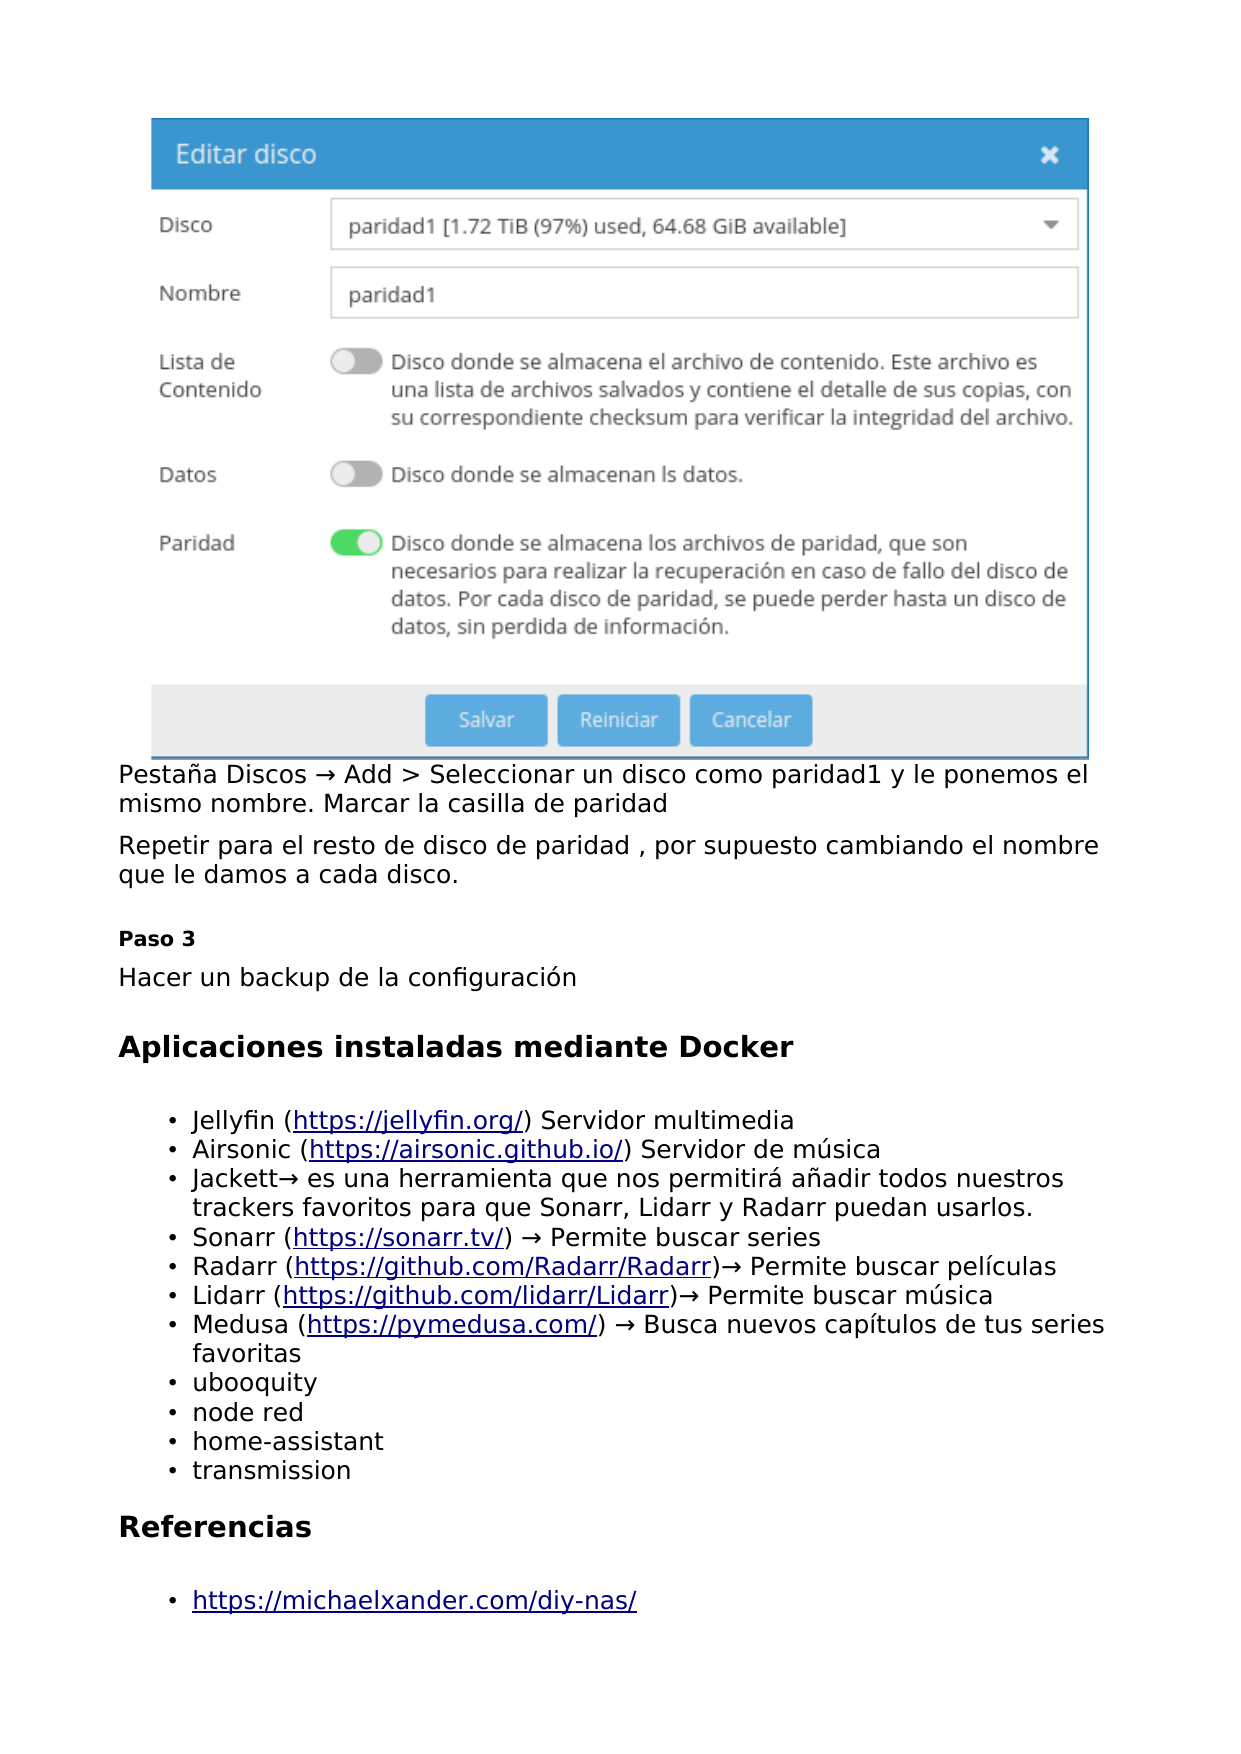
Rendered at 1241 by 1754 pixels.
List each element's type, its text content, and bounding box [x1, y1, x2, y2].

list Jellyfin (https://jellyfin.org/) Servidor multimedia [177, 1106, 1122, 1135]
list Radarr (https://github.com/Radarr/Radarr)→ Permite buscar películas [177, 1252, 1122, 1281]
text Hacer un backup de la configuración [118, 963, 1122, 993]
list Medusa (https://pymedusa.com/) → Busca nuevos capítulos de tus series favoritas [177, 1310, 1122, 1368]
list ubooquity [177, 1368, 1122, 1398]
list home-assistant [177, 1427, 1122, 1456]
subtitle Referencias [118, 1510, 1122, 1544]
list Airsonic (https://airsonic.github.io/) Servidor de música [177, 1135, 1122, 1164]
text Pestaña Discos → Add > Seleccionar un disco como paridad1 y le ponemos el mismo nombre. Marcar la casilla de paridad [118, 118, 1122, 818]
picture [151, 118, 1089, 760]
list node red [177, 1398, 1122, 1427]
list https://michaelxander.com/diy-nas/ [177, 1586, 1122, 1615]
list Sonarr (https://sonarr.tv/) → Permite buscar series [177, 1223, 1122, 1252]
text Repetir para el resto de disco de paridad , por supuesto cambiando el nombre que le damos a cada disco. [118, 831, 1122, 889]
subtitle Paso 3 [118, 927, 1122, 951]
list transmission [177, 1456, 1122, 1485]
subtitle Aplicaciones instaladas mediante Docker [118, 1030, 1122, 1064]
list Lidarr (https://github.com/lidarr/Lidarr)→ Permite buscar música [177, 1281, 1122, 1310]
list Jackett→ es una herramienta que nos permitirá añadir todos nuestros trackers favoritos para que Sonarr, Lidarr y Radarr puedan usarlos. [177, 1164, 1122, 1223]
